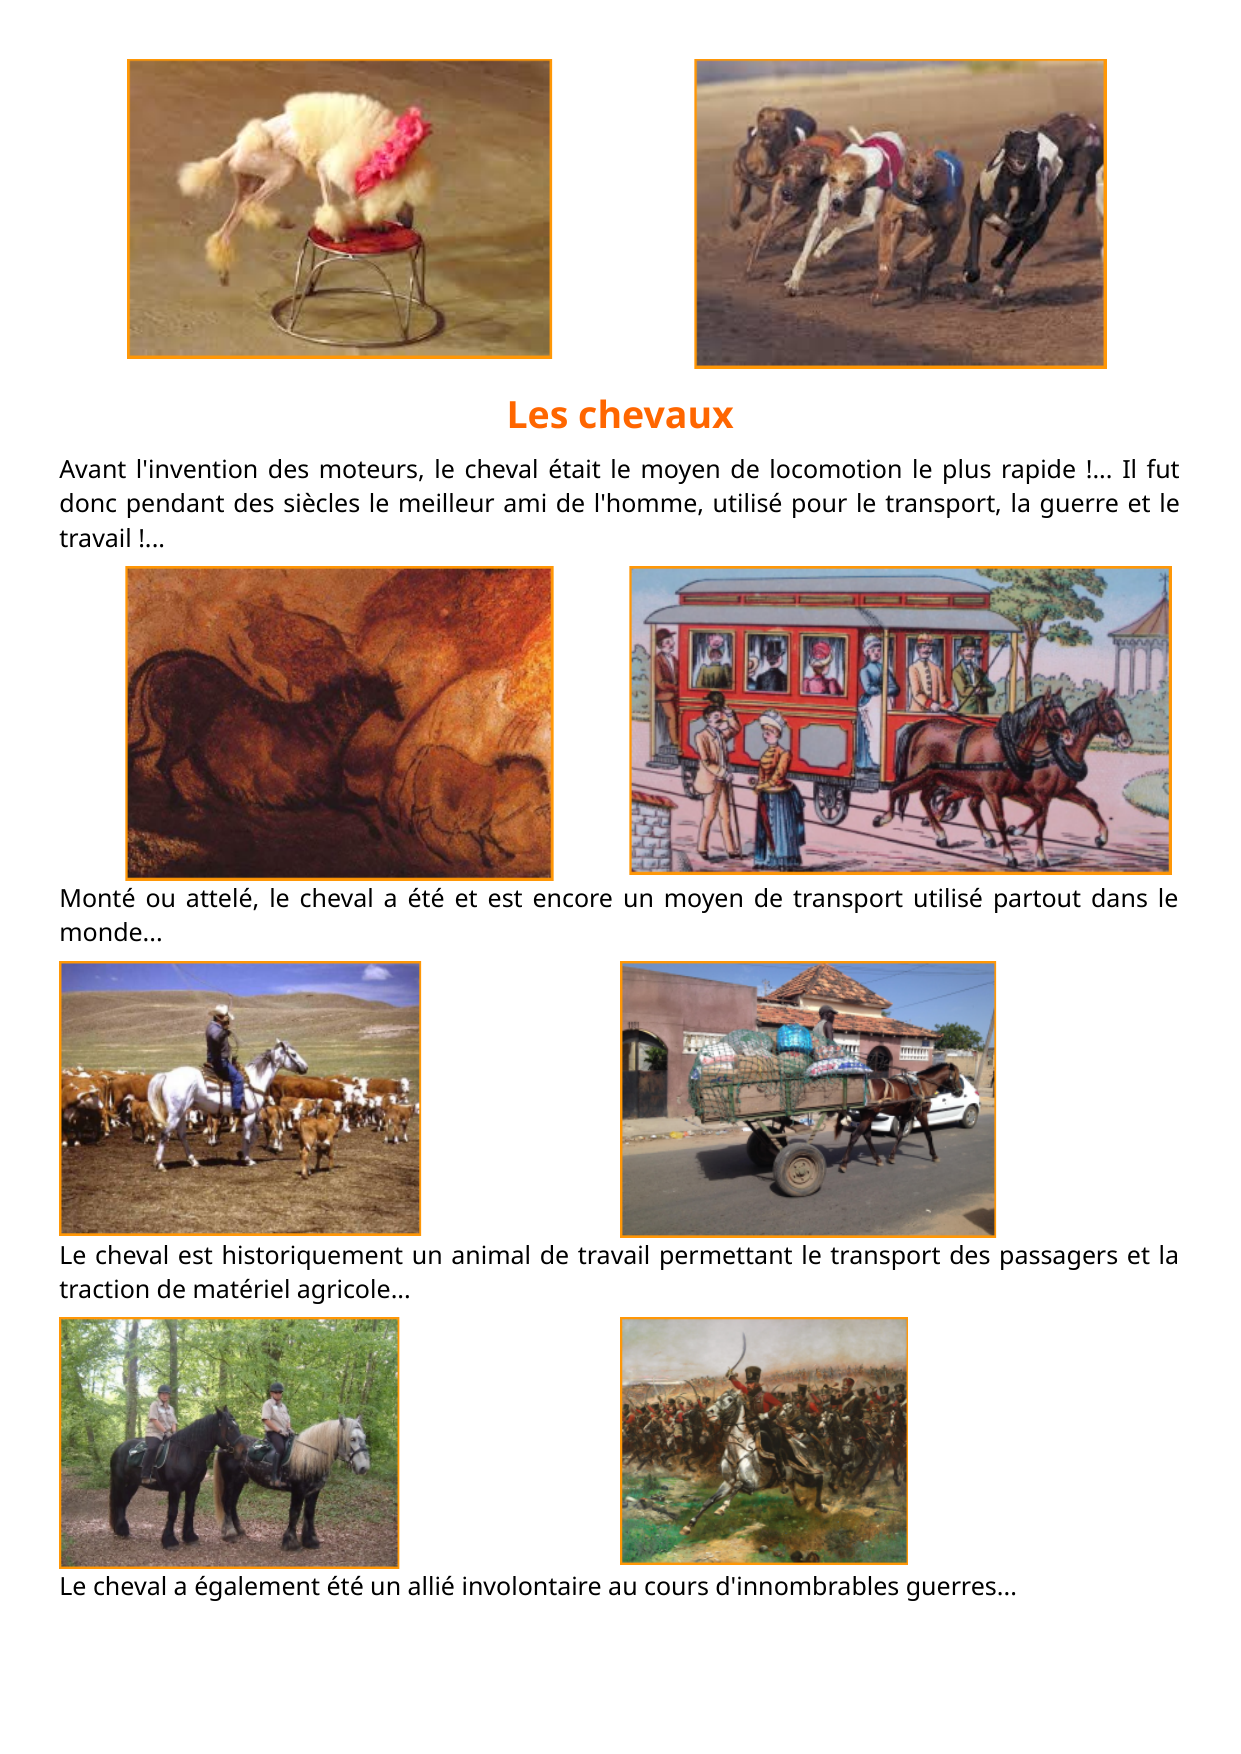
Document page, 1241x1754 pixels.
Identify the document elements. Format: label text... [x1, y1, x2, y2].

picture [59, 961, 422, 1236]
picture [620, 961, 997, 1238]
table_cell Monté ou attelé, le cheval a été et est encore un moyen de transport utilisé partout dans le monde... [59, 881, 1181, 961]
table_cell [59, 59, 620, 388]
table_cell [59, 961, 620, 1237]
picture [125, 566, 554, 881]
table_header [59, 567, 125, 881]
picture [629, 566, 1172, 875]
table_header [620, 567, 1181, 881]
picture [59, 1317, 400, 1569]
table_cell Le cheval a également été un allié involontaire au cours d'innombrables guerres... [59, 1569, 1181, 1615]
table_cell Le cheval est historiquement un animal de travail permettant le transport des passagers et la traction de matériel agricole... [59, 1237, 1181, 1318]
text Avant l'invention des moteurs, le cheval était le moyen de locomotion le plus rapide !... Il fut donc pendant des siècles le meilleur ami de l'homme, utilisé pour le transport, la guerre et le travail !... [59, 452, 1181, 554]
picture [127, 59, 553, 359]
picture [694, 59, 1107, 369]
table_cell [620, 59, 1181, 388]
text Les chevaux [59, 388, 1181, 439]
picture [620, 1317, 908, 1565]
table_header [554, 567, 620, 881]
table_cell [400, 1318, 620, 1568]
table_cell [997, 961, 1181, 1237]
table_cell [620, 1318, 1181, 1568]
